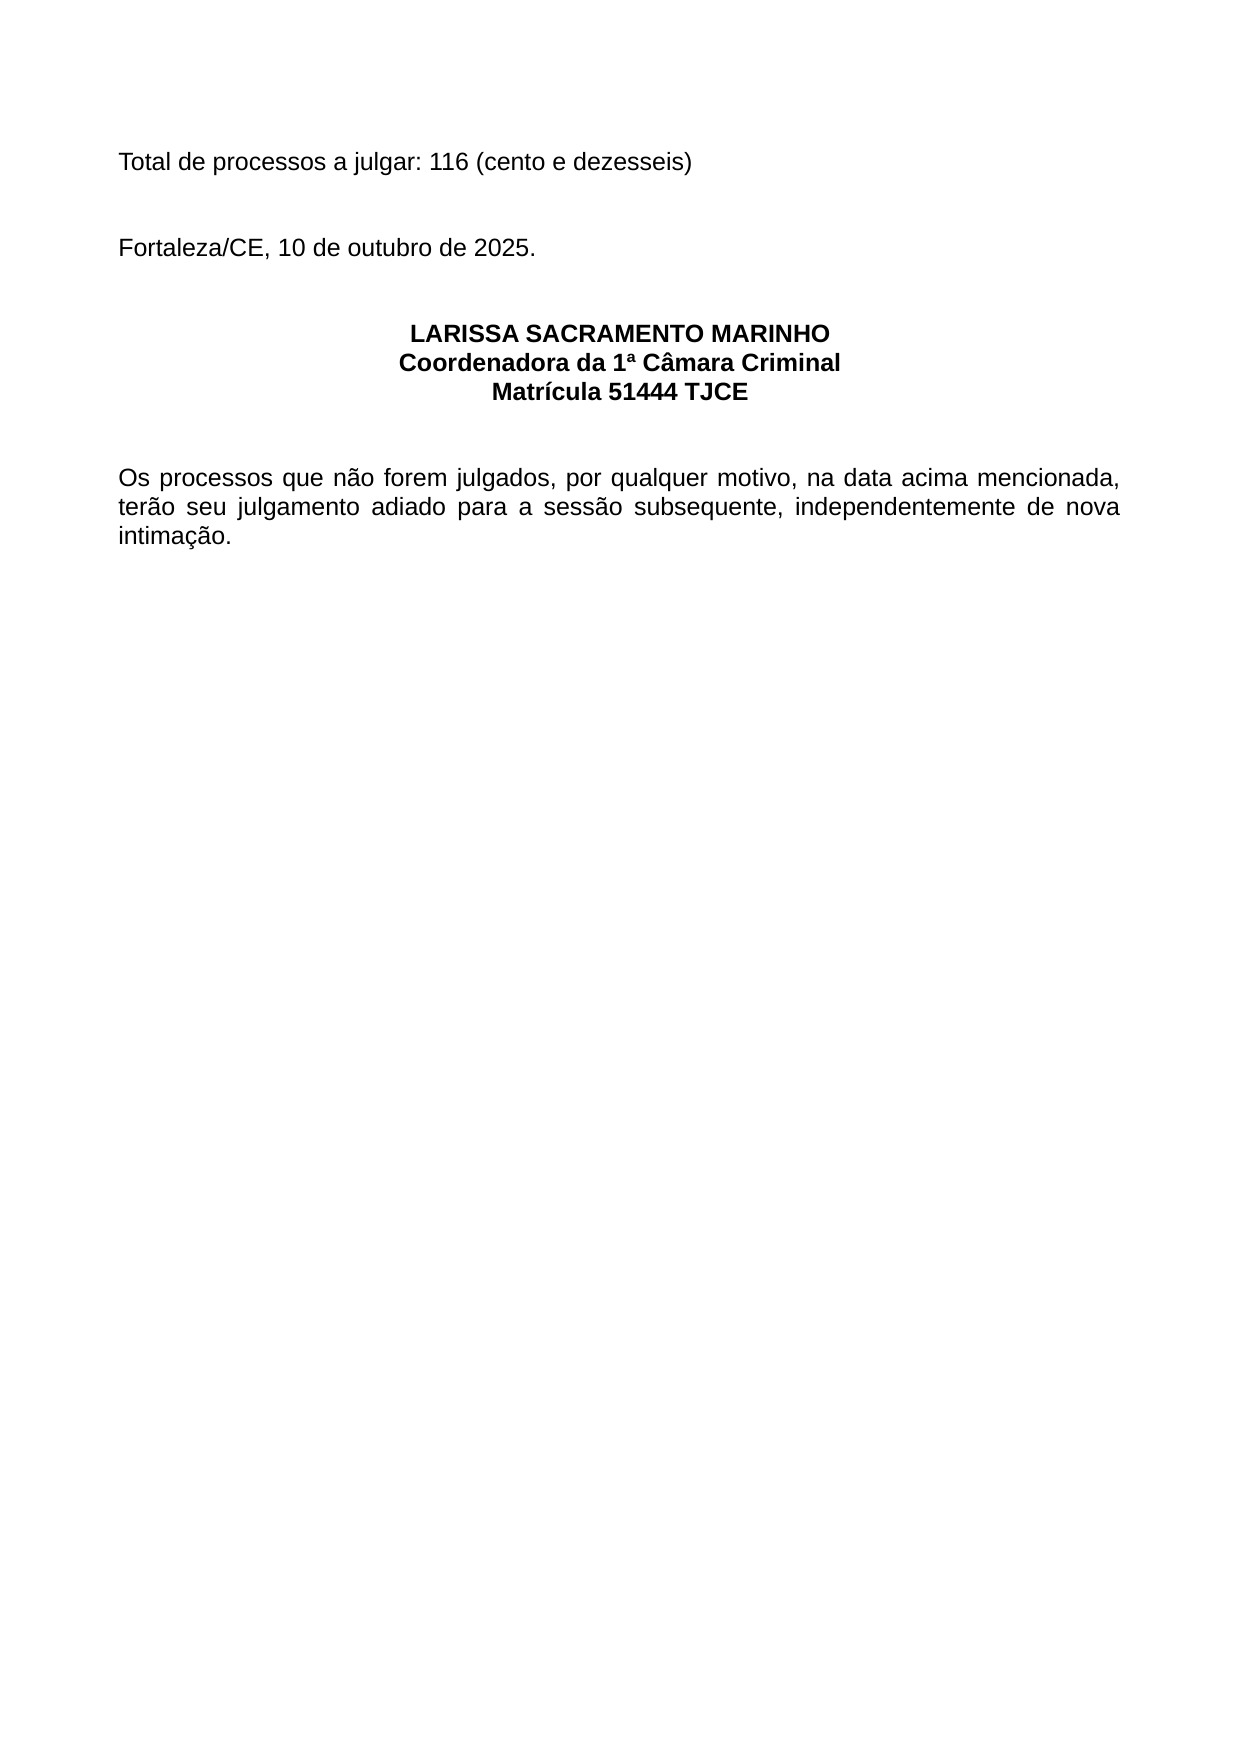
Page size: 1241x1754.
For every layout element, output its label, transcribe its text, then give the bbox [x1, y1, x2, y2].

text Fortaleza/CE, 10 de outubro de 2025. [118, 233, 1122, 262]
text Coordenadora da 1ª Câmara Criminal [118, 348, 1122, 377]
text Total de processos a julgar: 116 (cento e dezesseis) [118, 147, 1122, 176]
text Os processos que não forem julgados, por qualquer motivo, na data acima mencionada, terão seu julgamento adiado para a sessão subsequente, independentemente de nova intimação. [118, 463, 1122, 549]
text Matrícula 51444 TJCE [118, 377, 1122, 406]
text LARISSA SACRAMENTO MARINHO [118, 319, 1122, 348]
